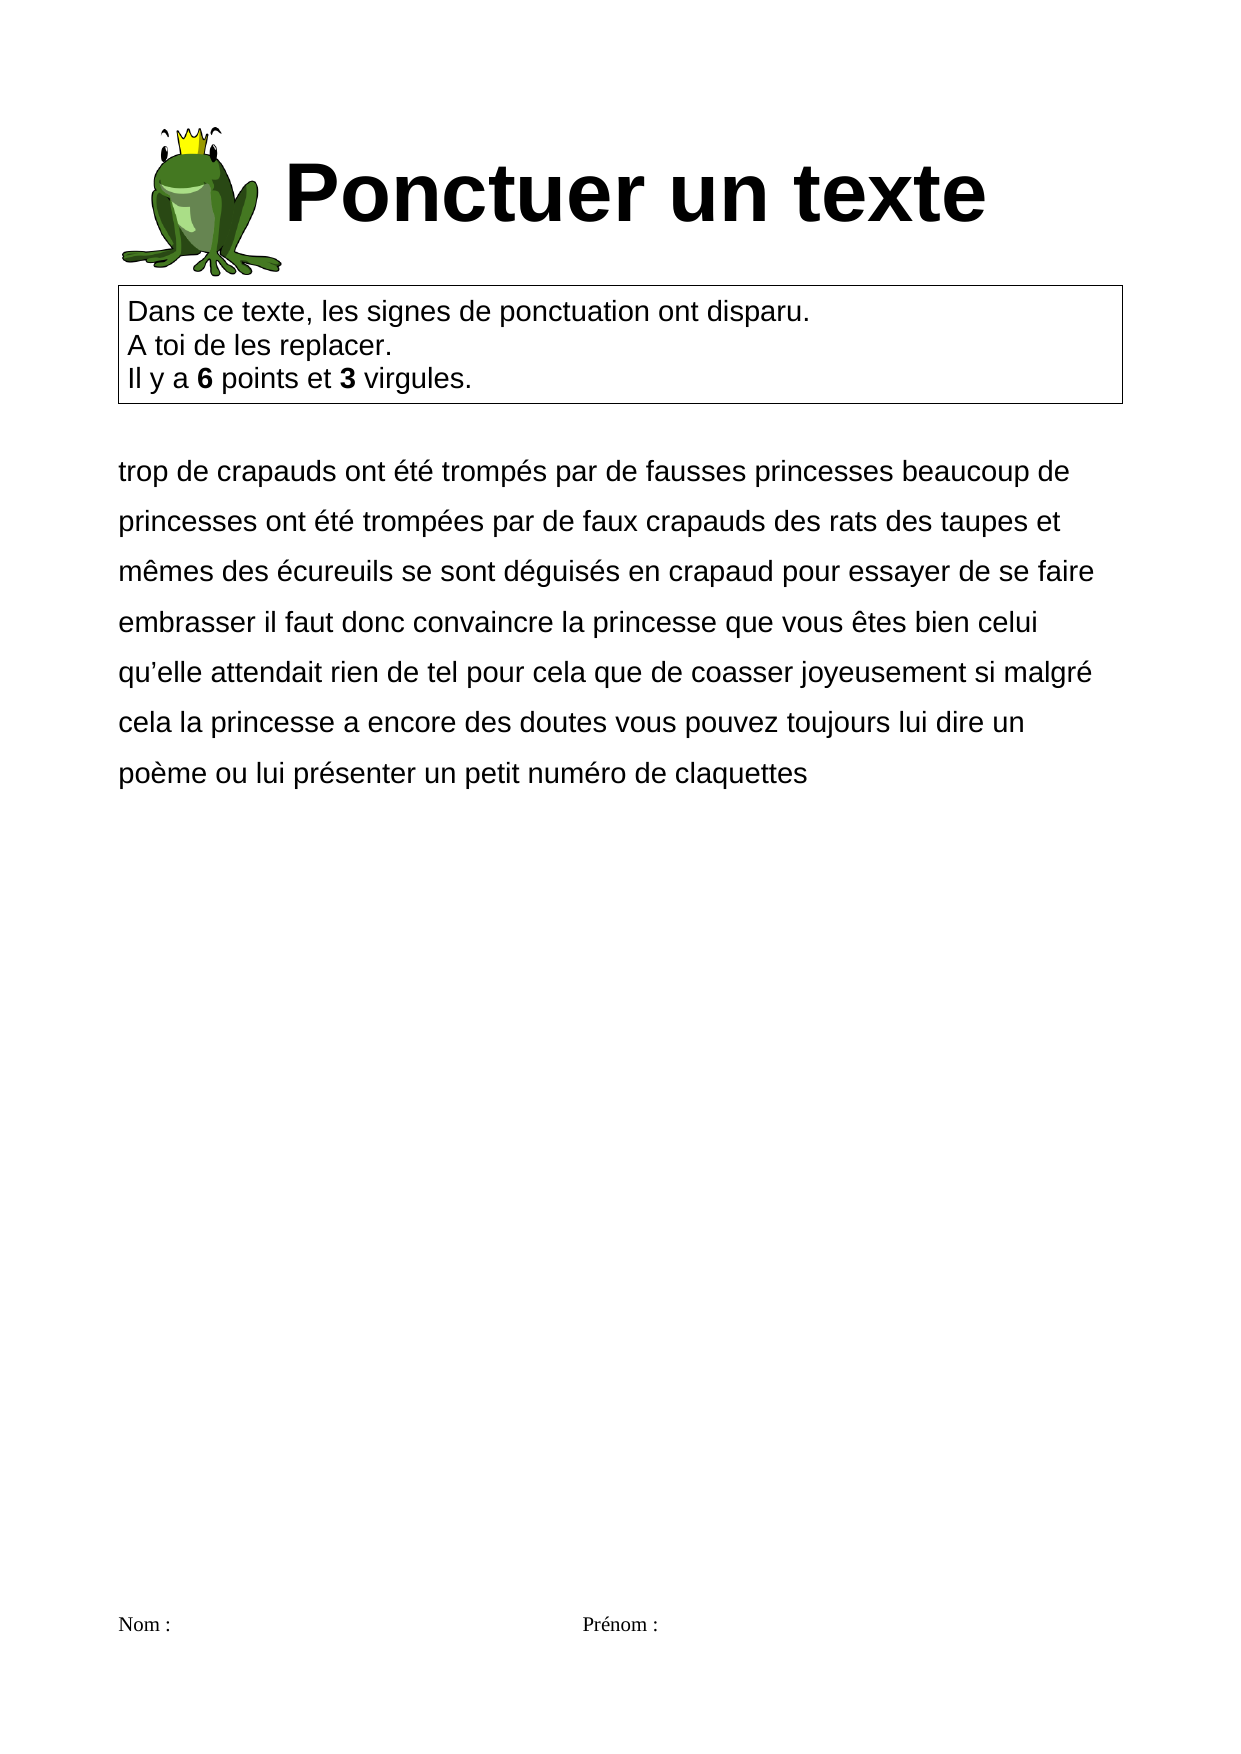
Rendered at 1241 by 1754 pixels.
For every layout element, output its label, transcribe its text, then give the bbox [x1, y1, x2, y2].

picture [118, 118, 285, 280]
text A toi de les replacer. [119, 318, 1122, 352]
text trop de crapauds ont été trompés par de fausses princesses beaucoup de princesses ont été trompées par de faux crapauds des rats des taupes et mêmes des écureuils se sont déguisés en crapaud pour essayer de se faire embrasser il faut donc convaincre la princesse que vous êtes bien celui qu’elle attendait rien de tel pour cela que de coasser joyeusement si malgré cela la princesse a encore des doutes vous pouvez toujours lui dire un poème ou lui présenter un petit numéro de claquettes [118, 454, 1116, 789]
text Dans ce texte, les signes de ponctuation ont disparu. [119, 286, 1122, 318]
subtitle Ponctuer un texte [285, 143, 1122, 239]
text Il y a 6 points et 3 virgules. [119, 352, 1122, 403]
